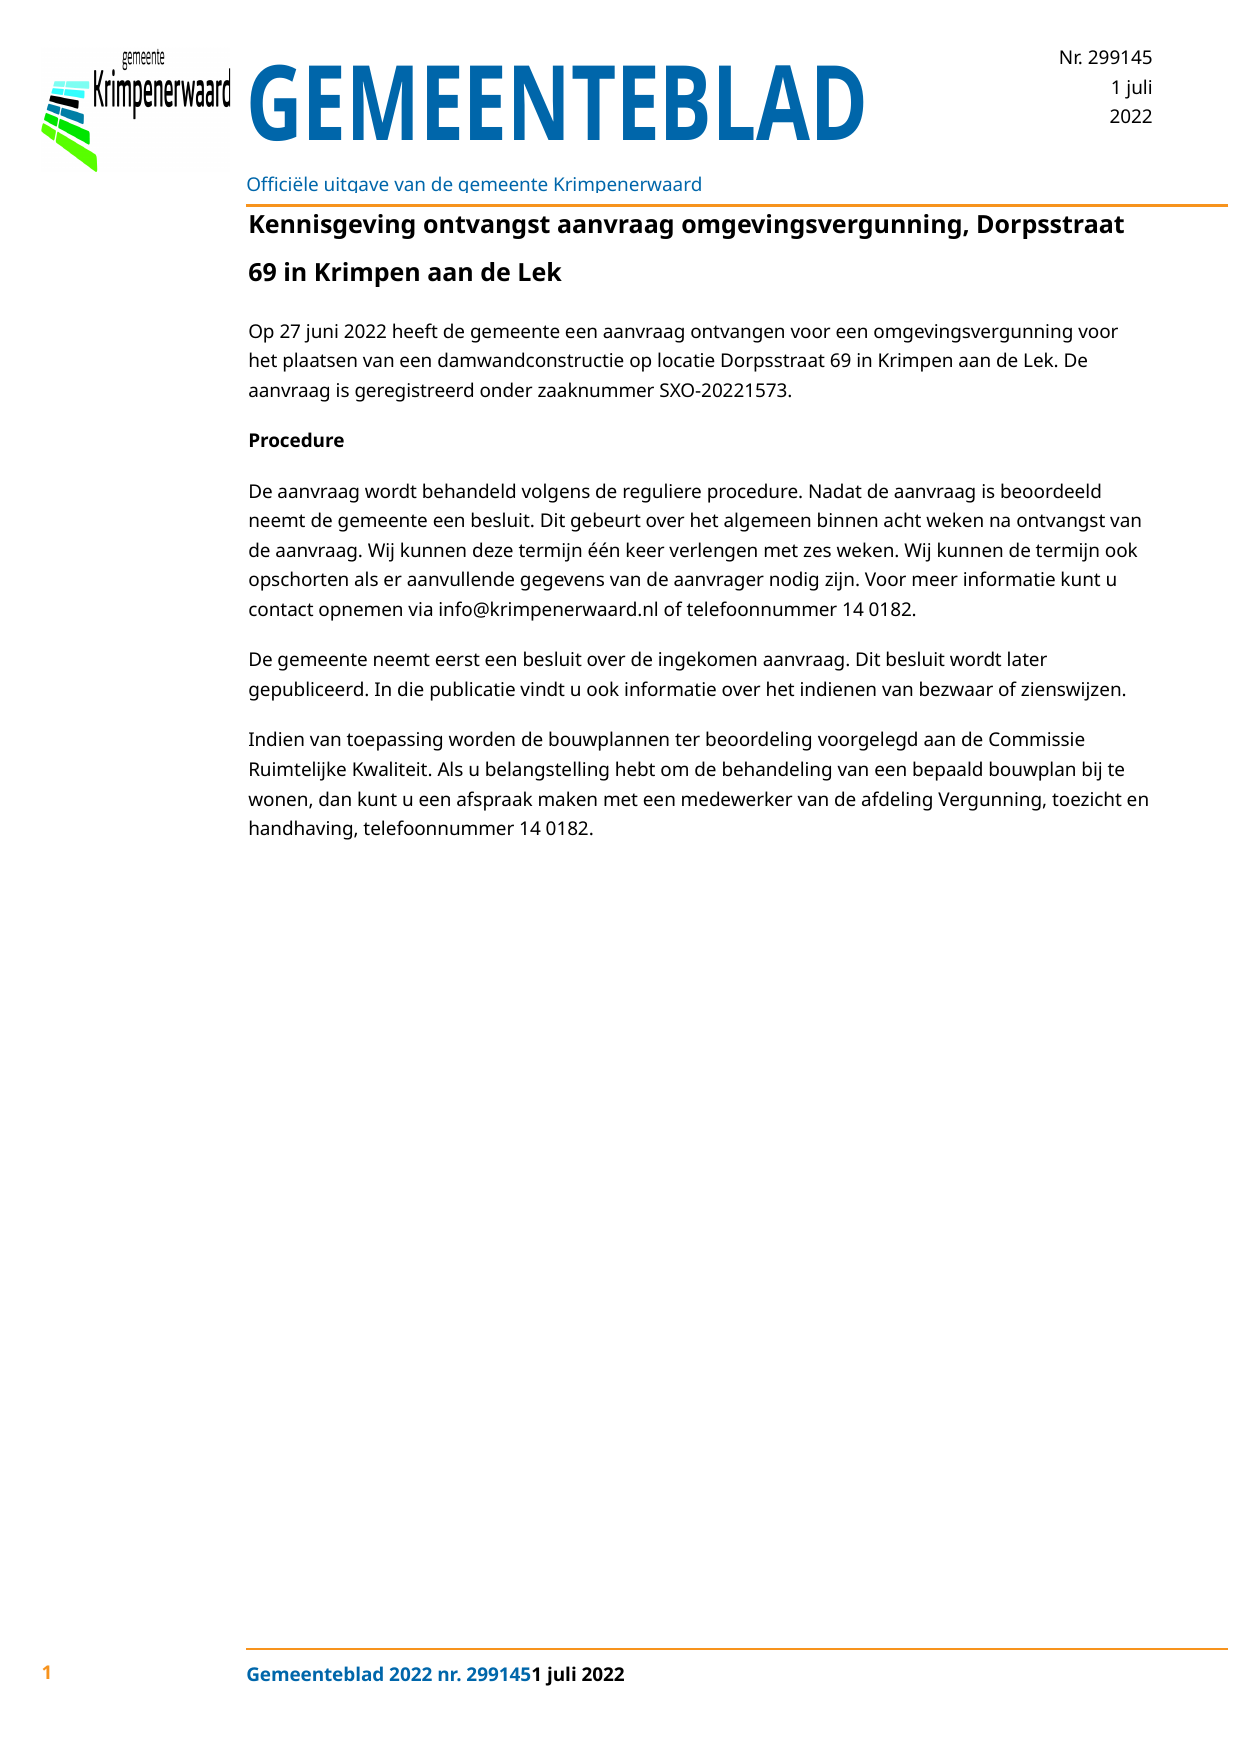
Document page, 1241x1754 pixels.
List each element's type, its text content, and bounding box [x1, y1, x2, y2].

text Op 27 juni 2022 heeft de gemeente een aanvraag ontvangen voor een omgevingsvergunning voor het plaatsen van een damwandconstructie op locatie Dorpsstraat 69 in Krimpen aan de Lek. De aanvraag is geregistreerd onder zaaknummer SXO-20221573. [248, 318, 1152, 403]
picture [41, 47, 231, 172]
text Indien van toepassing worden de bouwplannen ter beoordeling voorgelegd aan de Commissie Ruimtelijke Kwaliteit. Als u belangstelling hebt om de behandeling van een bepaald bouwplan bij te wonen, dan kunt u een afspraak maken met een medewerker van de afdeling Vergunning, toezicht en handhaving, telefoonnummer 14 0182. [248, 727, 1152, 841]
text De gemeente neemt eerst een besluit over de ingekomen aanvraag. Dit besluit wordt later gepubliceerd. In die publicatie vindt u ook informatie over het indienen van bezwaar of zienswijzen. [248, 647, 1152, 702]
text Procedure [248, 427, 1152, 453]
text Kennisgeving ontvangst aanvraag omgevingsvergunning, Dorpsstraat 69 in Krimpen aan de Lek [248, 207, 1152, 288]
text De aanvraag wordt behandeld volgens de reguliere procedure. Nadat de aanvraag is beoordeeld neemt de gemeente een besluit. Dit gebeurt over het algemeen binnen acht weken na ontvangst van de aanvraag. Wij kunnen deze termijn één keer verlengen met zes weken. Wij kunnen de termijn ook opschorten als er aanvullende gegevens van de aanvrager nodig zijn. Voor meer informatie kunt u contact opnemen via info@krimpenerwaard.nl of telefoonnummer 14 0182. [248, 478, 1152, 622]
